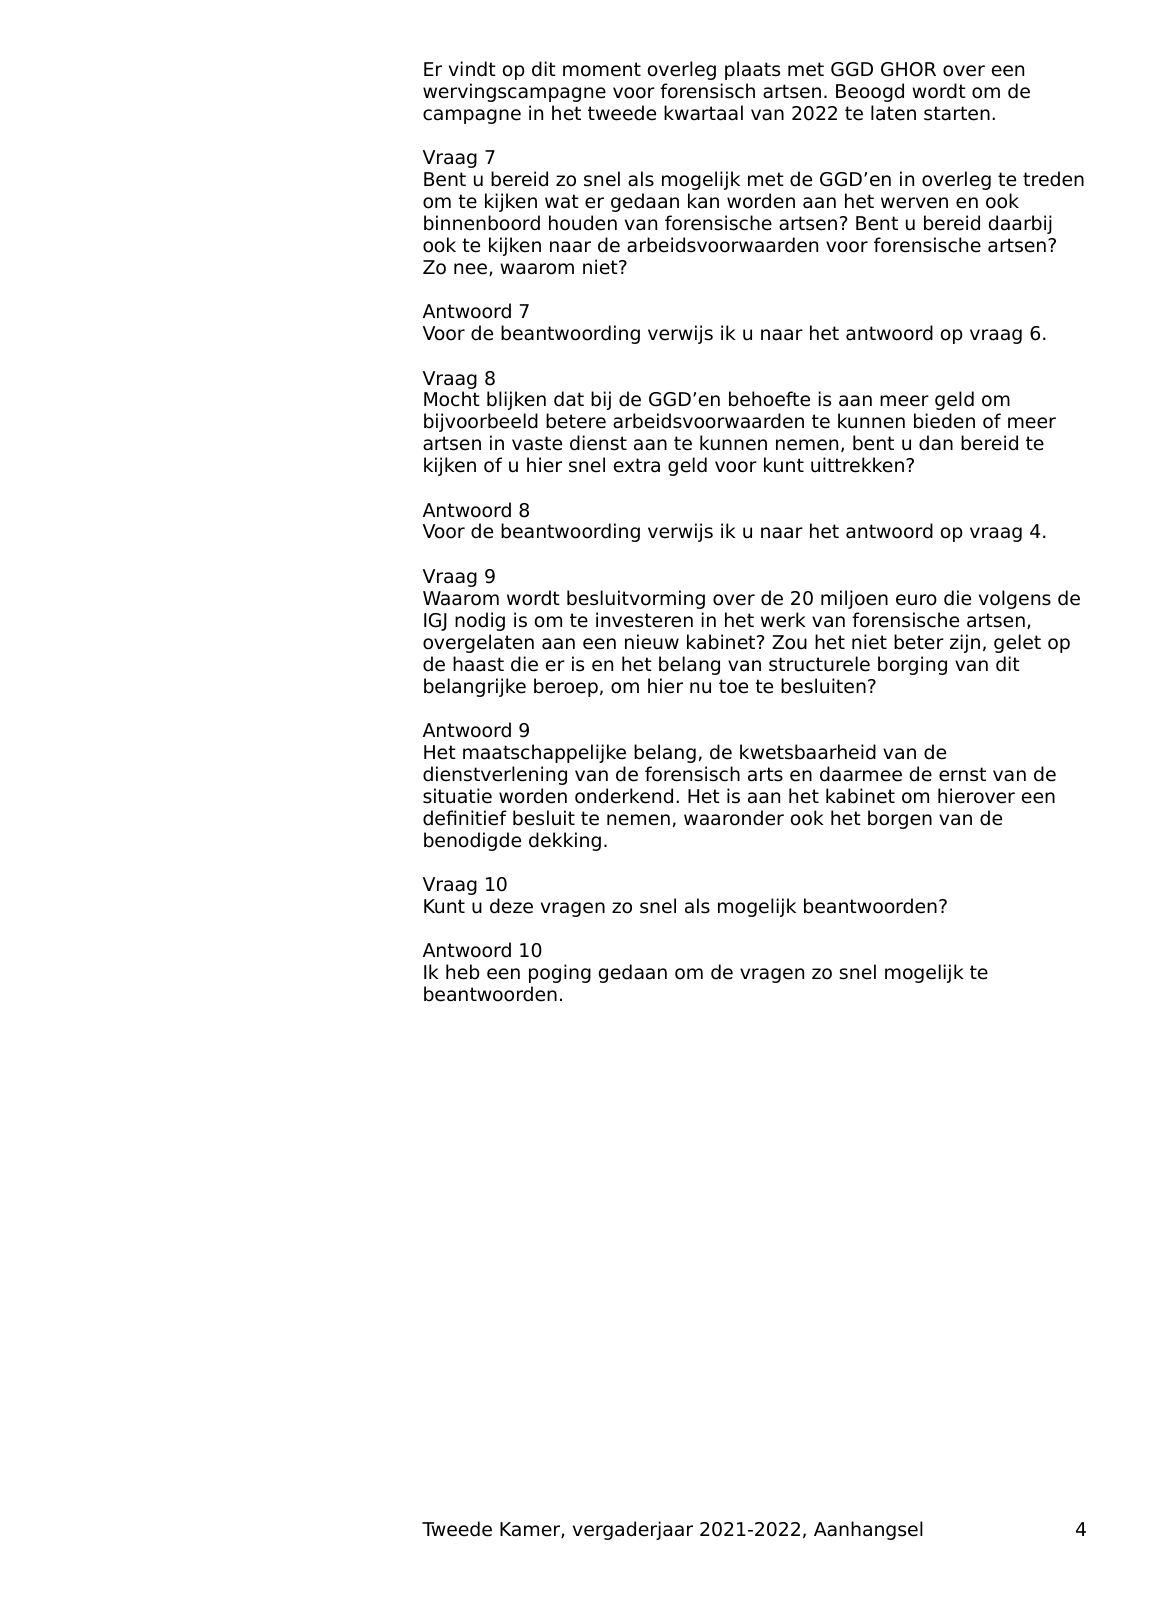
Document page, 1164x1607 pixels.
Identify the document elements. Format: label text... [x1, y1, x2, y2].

text Mocht blijken dat bij de GGD’en behoefte is aan meer geld om bijvoorbeeld betere arbeidsvoorwaarden te kunnen bieden of meer artsen in vaste dienst aan te kunnen nemen, bent u dan bereid te kijken of u hier snel extra geld voor kunt uittrekken? [422, 389, 1087, 477]
text Vraag 10 [422, 874, 1087, 896]
text Voor de beantwoording verwijs ik u naar het antwoord op vraag 4. [422, 521, 1087, 543]
text Het maatschappelijke belang, de kwetsbaarheid van de dienstverlening van de forensisch arts en daarmee de ernst van de situatie worden onderkend. Het is aan het kabinet om hierover een definitief besluit te nemen, waaronder ook het borgen van de benodigde dekking. [422, 742, 1087, 852]
text Vraag 7 [422, 147, 1087, 169]
text Antwoord 9 [422, 720, 1087, 742]
text Antwoord 10 [422, 940, 1087, 962]
text Bent u bereid zo snel als mogelijk met de GGD’en in overleg te treden om te kijken wat er gedaan kan worden aan het werven en ook binnenboord houden van forensische artsen? Bent u bereid daarbij ook te kijken naar de arbeidsvoorwaarden voor forensische artsen? Zo nee, waarom niet? [422, 169, 1087, 279]
text Voor de beantwoording verwijs ik u naar het antwoord op vraag 6. [422, 323, 1087, 345]
text Vraag 9 [422, 566, 1087, 588]
text Kunt u deze vragen zo snel als mogelijk beantwoorden? [422, 896, 1087, 918]
text Waarom wordt besluitvorming over de 20 miljoen euro die volgens de IGJ nodig is om te investeren in het werk van forensische artsen, overgelaten aan een nieuw kabinet? Zou het niet beter zijn, gelet op de haast die er is en het belang van structurele borging van dit belangrijke beroep, om hier nu toe te besluiten? [422, 588, 1087, 697]
text Antwoord 7 [422, 301, 1087, 323]
text Vraag 8 [422, 367, 1087, 389]
text Er vindt op dit moment overleg plaats met GGD GHOR over een wervingscampagne voor forensisch artsen. Beoogd wordt om de campagne in het tweede kwartaal van 2022 te laten starten. [422, 59, 1087, 125]
text Antwoord 8 [422, 499, 1087, 521]
text Ik heb een poging gedaan om de vragen zo snel mogelijk te beantwoorden. [422, 962, 1087, 1006]
